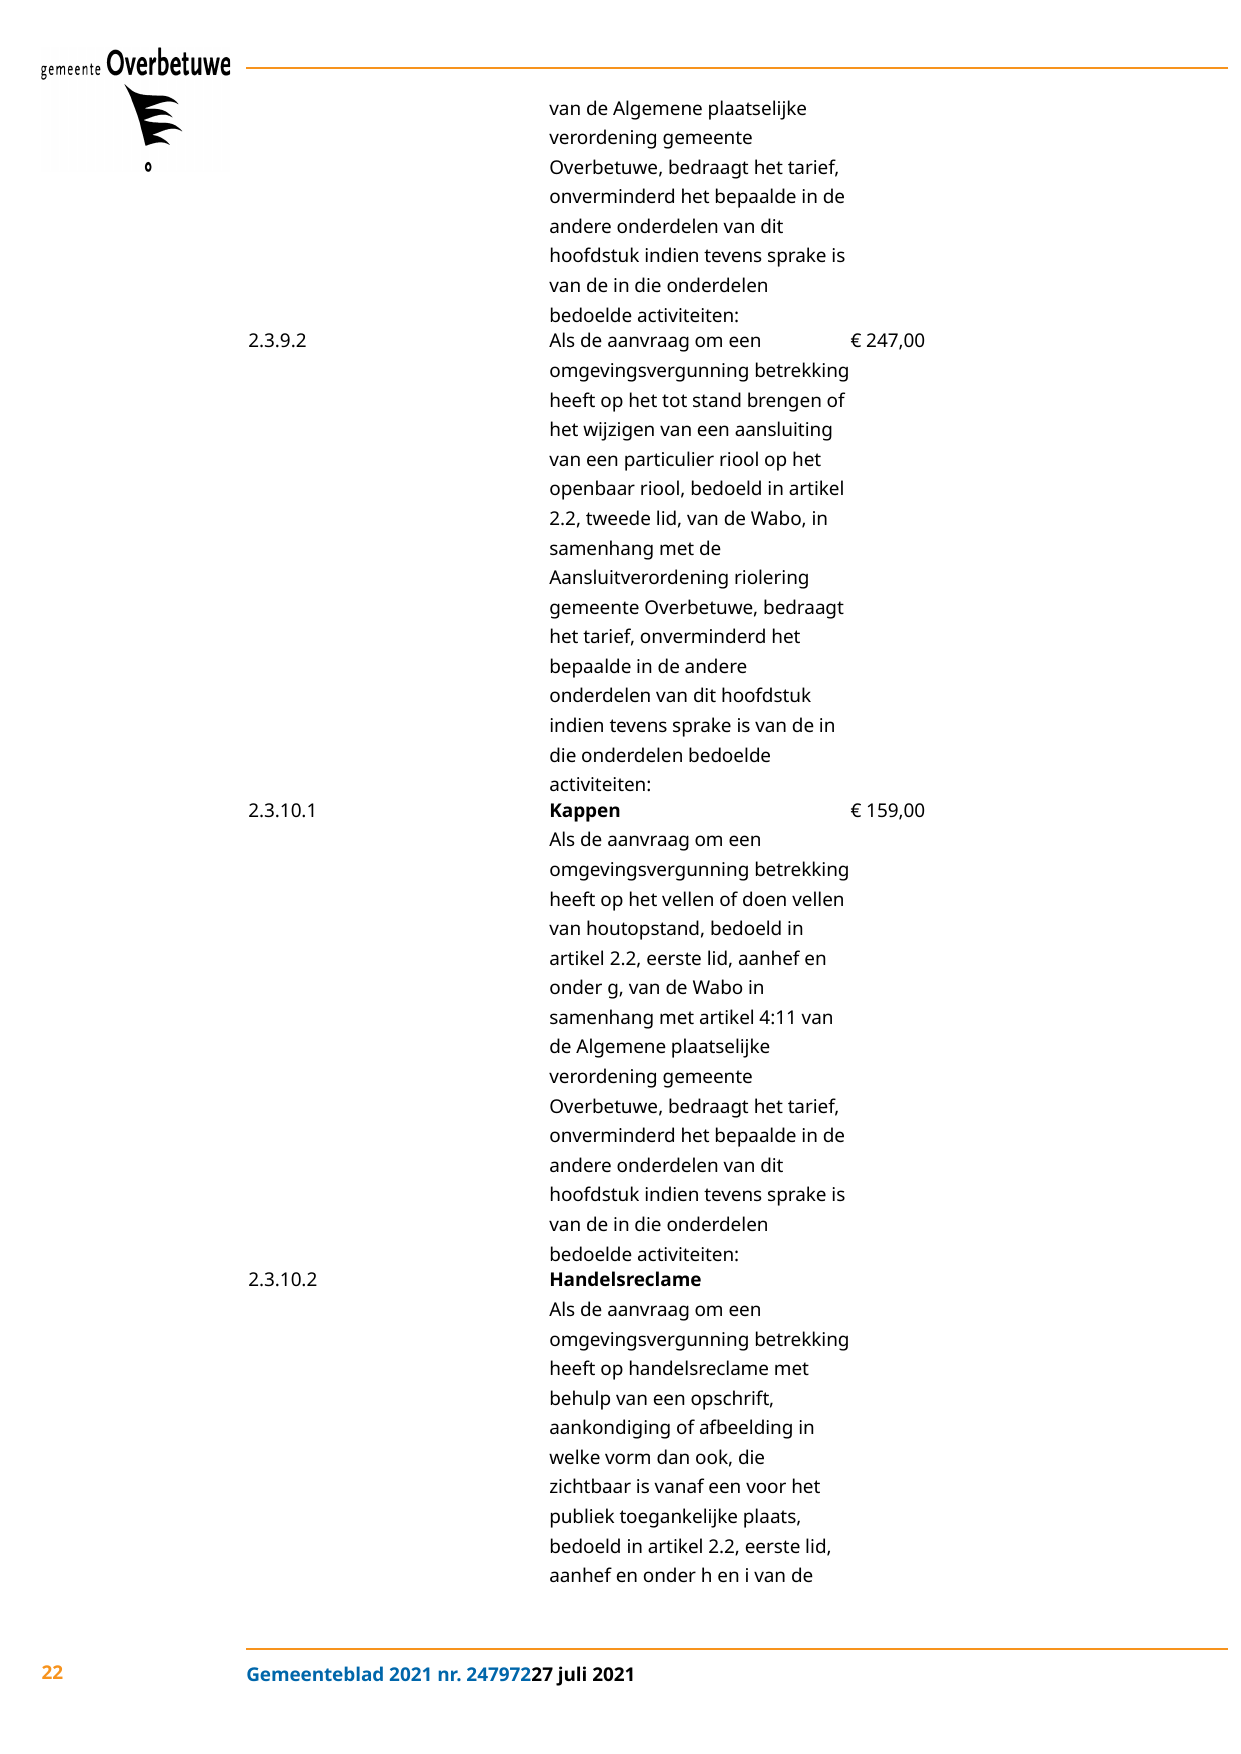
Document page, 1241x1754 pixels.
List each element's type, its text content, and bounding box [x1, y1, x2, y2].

table_cell Handelsreclame Als de aanvraag om een omgevingsvergunning betrekking heeft op handelsreclame met behulp van een opschrift, aankondiging of afbeelding in welke vorm dan ook, die zichtbaar is vanaf een voor het publiek toegankelijke plaats, bedoeld in artikel 2.2, eerste lid, aanhef en onder h en i van de [549, 1267, 850, 1588]
table_cell [850, 1267, 1152, 1588]
table_cell Als de aanvraag om een omgevingsvergunning betrekking heeft op het tot stand brengen of het wijzigen van een aansluiting van een particulier riool op het openbaar riool, bedoeld in artikel 2.2, tweede lid, van de Wabo, in samenhang met de Aansluitverordening riolering gemeente Overbetuwe, bedraagt het tarief, onverminderd het bepaalde in de andere onderdelen van dit hoofdstuk indien tevens sprake is van de in die onderdelen bedoelde activiteiten: [549, 328, 850, 797]
table_cell € 159,00 [850, 797, 1152, 1267]
picture [41, 47, 231, 172]
table_cell 2.3.10.1 [248, 797, 549, 1267]
table_cell Kappen Als de aanvraag om een omgevingsvergunning betrekking heeft op het vellen of doen vellen van houtopstand, bedoeld in artikel 2.2, eerste lid, aanhef en onder g, van de Wabo in samenhang met artikel 4:11 van de Algemene plaatselijke verordening gemeente Overbetuwe, bedraagt het tarief, onverminderd het bepaalde in de andere onderdelen van dit hoofdstuk indien tevens sprake is van de in die onderdelen bedoelde activiteiten: [549, 797, 850, 1267]
table_cell 2.3.10.2 [248, 1267, 549, 1588]
table_cell [850, 95, 1152, 328]
table_cell € 247,00 [850, 328, 1152, 797]
table_cell [248, 95, 549, 328]
table_cell van de Algemene plaatselijke verordening gemeente Overbetuwe, bedraagt het tarief, onverminderd het bepaalde in de andere onderdelen van dit hoofdstuk indien tevens sprake is van de in die onderdelen bedoelde activiteiten: [549, 95, 850, 328]
table_cell 2.3.9.2 [248, 328, 549, 797]
